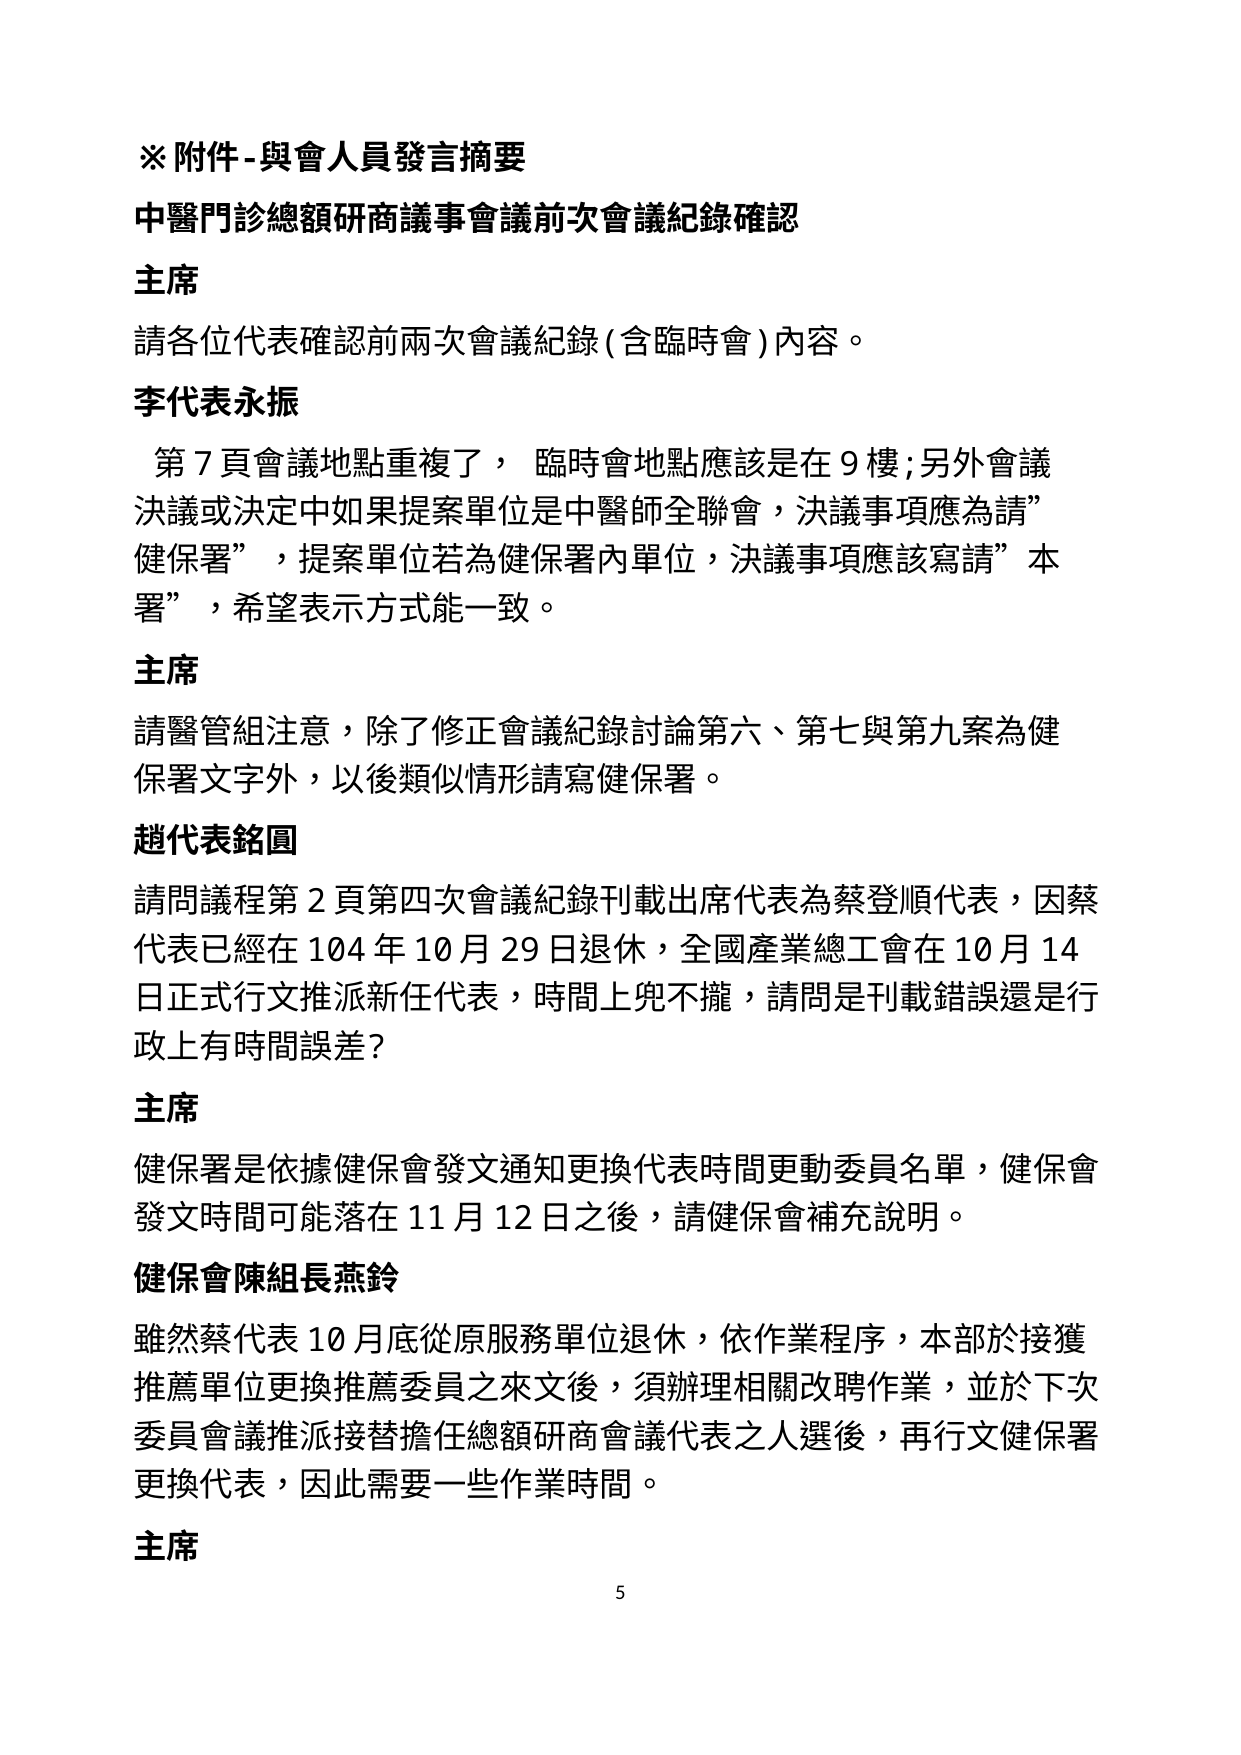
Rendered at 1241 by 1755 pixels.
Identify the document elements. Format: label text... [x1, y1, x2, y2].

text 中醫門診總額研商議事會議前次會議紀錄確認 [133, 192, 1107, 240]
text 趙代表銘圓 [133, 813, 1107, 862]
text 主席 [133, 252, 1107, 302]
text 雖然蔡代表10月底從原服務單位退休，依作業程序，本部於接獲推薦單位更換推薦委員之來文後，須辦理相關改聘作業，並於下次委員會議推派接替擔任總額研商會議代表之人選後，再行文健保署更換代表，因此需要一些作業時間。 [133, 1313, 1107, 1506]
text 請醫管組注意，除了修正會議紀錄討論第六、第七與第九案為健保署文字外，以後類似情形請寫健保署。 [133, 704, 1082, 801]
text ※附件-與會人員發言摘要 [133, 131, 1107, 179]
text 請問議程第2頁第四次會議紀錄刊載出席代表為蔡登順代表，因蔡代表已經在104年10月29日退休，全國產業總工會在10月14日正式行文推派新任代表，時間上兜不攏，請問是刊載錯誤還是行政上有時間誤差? [133, 874, 1107, 1068]
text 第7頁會議地點重複了， 臨時會地點應該是在9樓;另外會議決議或決定中如果提案單位是中醫師全聯會，決議事項應為請”健保署”，提案單位若為健保署內單位，決議事項應該寫請”本署”，希望表示方式能一致。 [133, 436, 1082, 629]
text 請各位代表確認前兩次會議紀錄(含臨時會)內容。 [133, 315, 1107, 363]
text 健保會陳組長燕鈴 [133, 1252, 1107, 1300]
text 主席 [133, 642, 1107, 692]
text 健保署是依據健保會發文通知更換代表時間更動委員名單，健保會發文時間可能落在11月12日之後，請健保會補充說明。 [133, 1143, 1107, 1239]
text 李代表永振 [133, 376, 1107, 424]
text 主席 [133, 1518, 1107, 1568]
text 主席 [133, 1080, 1107, 1130]
